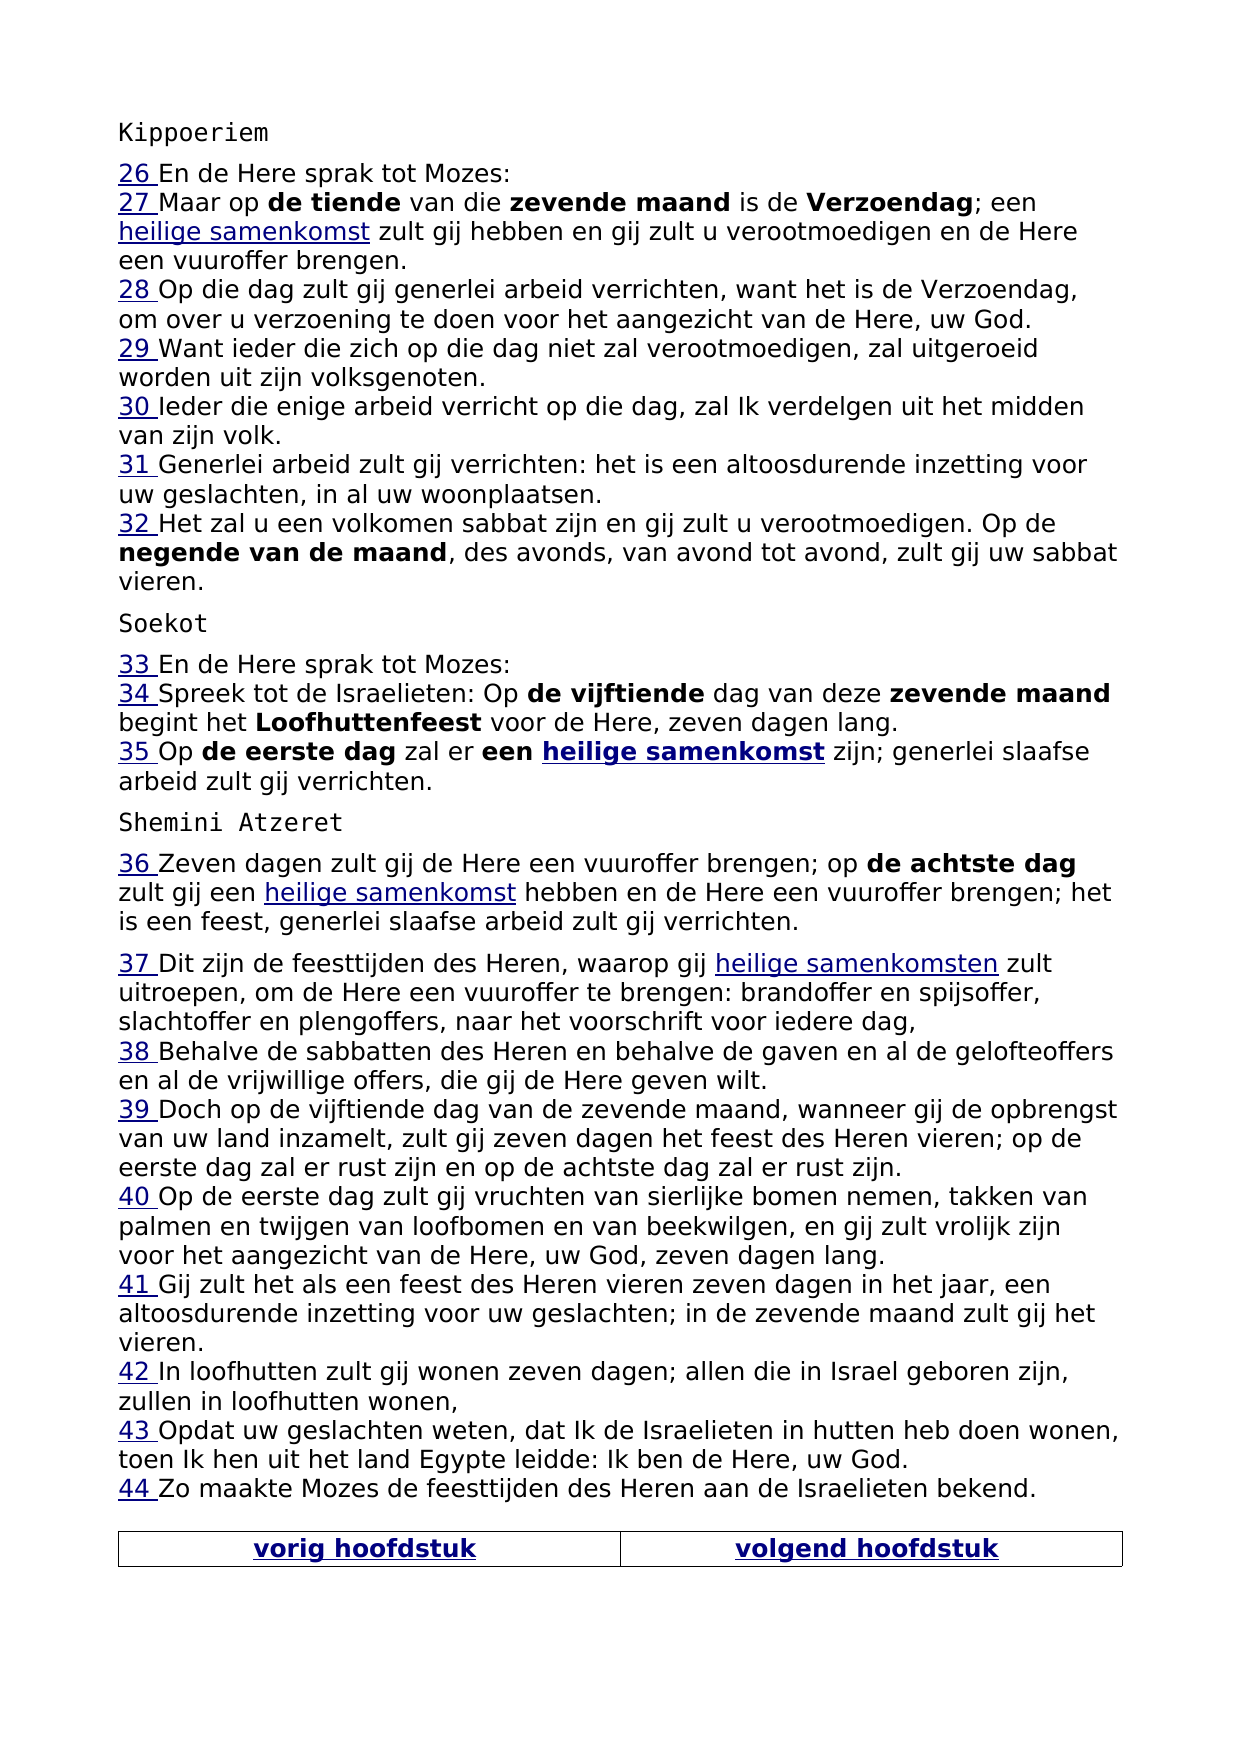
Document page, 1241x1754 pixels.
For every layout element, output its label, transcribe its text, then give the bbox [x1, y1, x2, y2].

text 36 Zeven dagen zult gij de Here een vuuroffer brengen; op de achtste dag zult gij een heilige samenkomst hebben en de Here een vuuroffer brengen; het is een feest, generlei slaafse arbeid zult gij verrichten. [118, 849, 1122, 937]
text 33 En de Here sprak tot Mozes: 34 Spreek tot de Israelieten: Op de vijftiende dag van deze zevende maand begint het Loofhuttenfeest voor de Here, zeven dagen lang. 35 Op de eerste dag zal er een heilige samenkomst zijn; generlei slaafse arbeid zult gij verrichten. [118, 650, 1122, 796]
text Kippoeriem [118, 118, 1122, 147]
text Shemini Atzeret [118, 808, 1122, 837]
table_header vorig hoofdstuk [119, 1532, 620, 1566]
text 26 En de Here sprak tot Mozes: 27 Maar op de tiende van die zevende maand is de Verzoendag; een heilige samenkomst zult gij hebben en gij zult u verootmoedigen en de Here een vuuroffer brengen. 28 Op die dag zult gij generlei arbeid verrichten, want het is de Verzoendag, om over u verzoening te doen voor het aangezicht van de Here, uw God. 29 Want ieder die zich op die dag niet zal verootmoedigen, zal uitgeroeid worden uit zijn volksgenoten. 30 Ieder die enige arbeid verricht op die dag, zal Ik verdelgen uit het midden van zijn volk. 31 Generlei arbeid zult gij verrichten: het is een altoosdurende inzetting voor uw geslachten, in al uw woonplaatsen. 32 Het zal u een volkomen sabbat zijn en gij zult u verootmoedigen. Op de negende van de maand, des avonds, van avond tot avond, zult gij uw sabbat vieren. [118, 159, 1122, 597]
text 37 Dit zijn de feesttijden des Heren, waarop gij heilige samenkomsten zult uitroepen, om de Here een vuuroffer te brengen: brandoffer en spijsoffer, slachtoffer en plengoffers, naar het voorschrift voor iedere dag, 38 Behalve de sabbatten des Heren en behalve de gaven en al de gelofteoffers en al de vrijwillige offers, die gij de Here geven wilt. 39 Doch op de vijftiende dag van de zevende maand, wanneer gij de opbrengst van uw land inzamelt, zult gij zeven dagen het feest des Heren vieren; op de eerste dag zal er rust zijn en op de achtste dag zal er rust zijn. 40 Op de eerste dag zult gij vruchten van sierlijke bomen nemen, takken van palmen en twijgen van loofbomen en van beekwilgen, en gij zult vrolijk zijn voor het aangezicht van de Here, uw God, zeven dagen lang. 41 Gij zult het als een feest des Heren vieren zeven dagen in het jaar, een altoosdurende inzetting voor uw geslachten; in de zevende maand zult gij het vieren. 42 In loofhutten zult gij wonen zeven dagen; allen die in Israel geboren zijn, zullen in loofhutten wonen, 43 Opdat uw geslachten weten, dat Ik de Israelieten in hutten heb doen wonen, toen Ik hen uit het land Egypte leidde: Ik ben de Here, uw God. 44 Zo maakte Mozes de feesttijden des Heren aan de Israelieten bekend. [118, 949, 1122, 1503]
text Soekot [118, 609, 1122, 638]
table_header volgend hoofdstuk [621, 1532, 1122, 1566]
